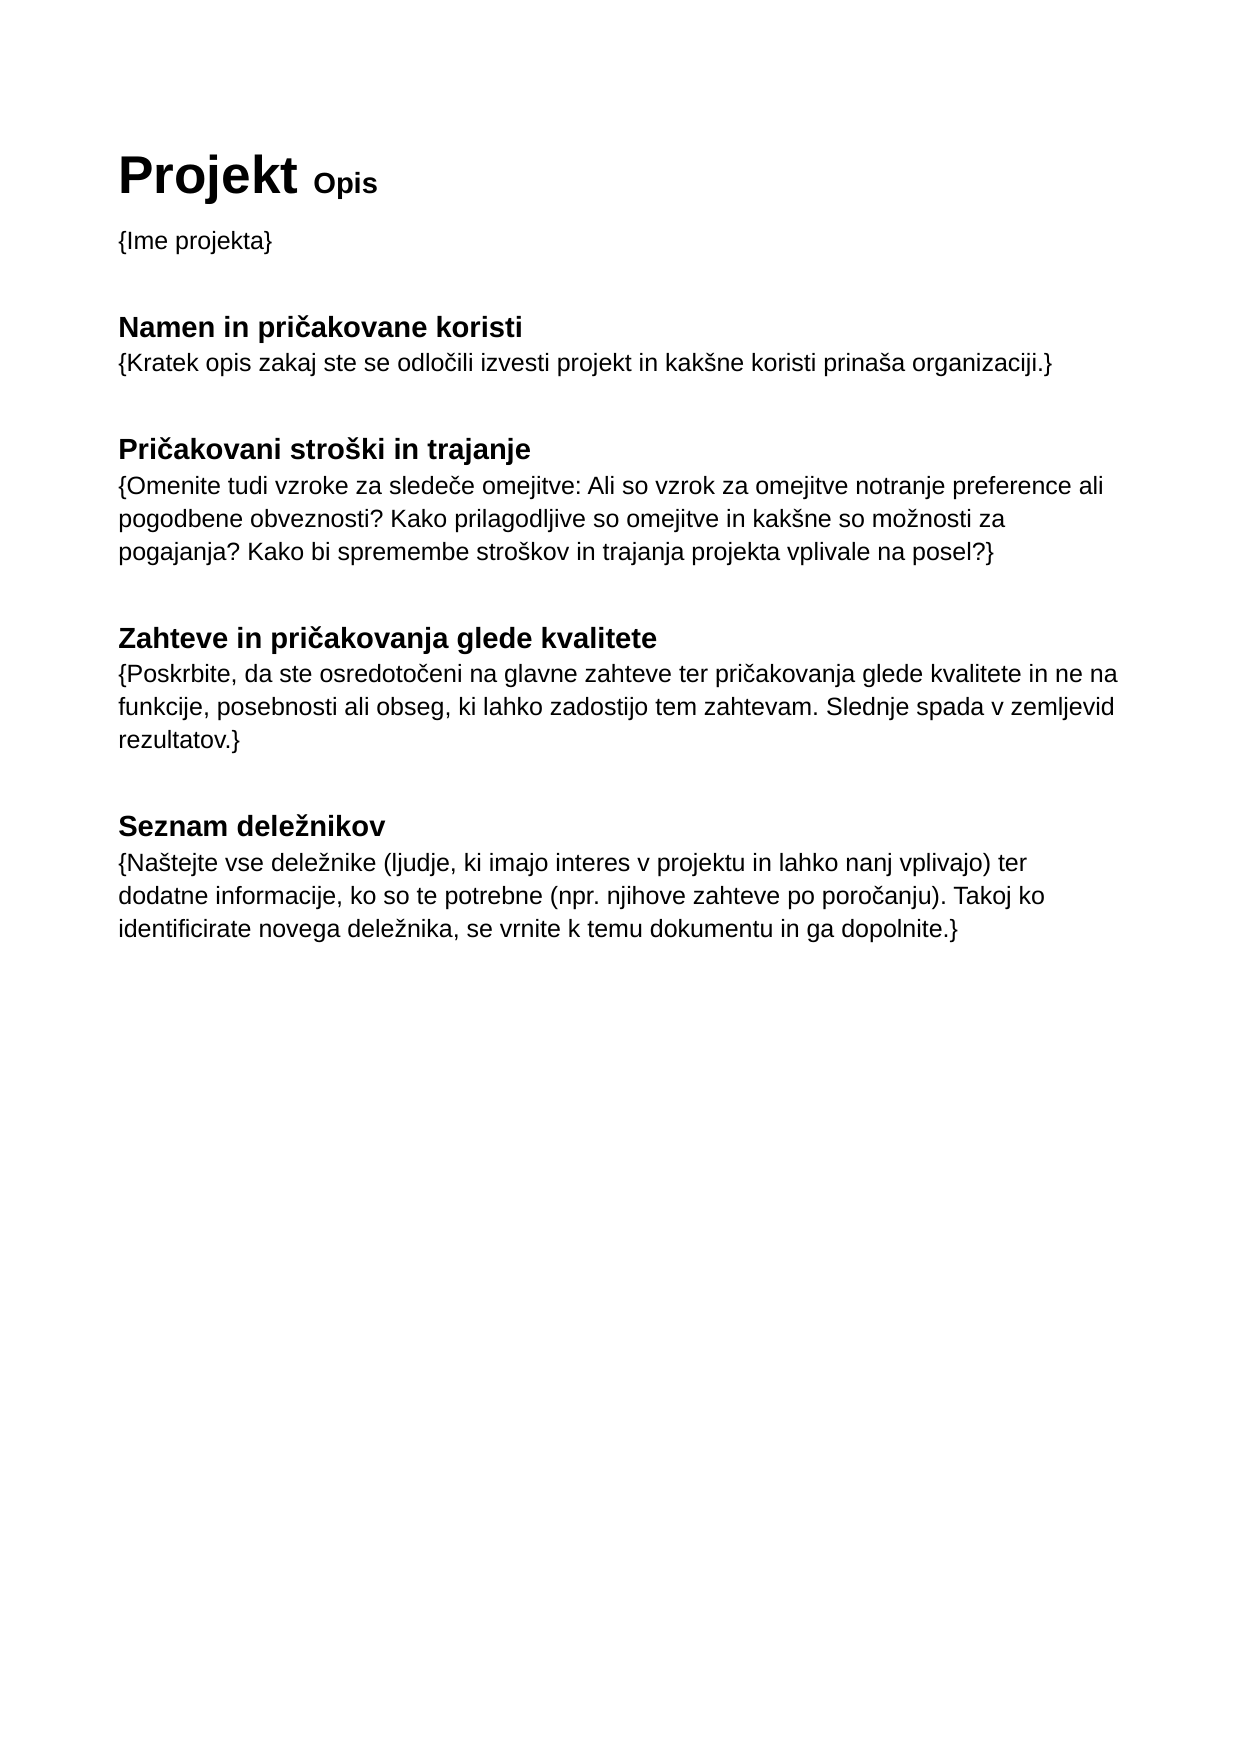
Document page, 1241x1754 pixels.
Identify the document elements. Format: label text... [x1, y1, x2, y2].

text {Poskrbite, da ste osredotočeni na glavne zahteve ter pričakovanja glede kvalitete in ne na funkcije, posebnosti ali obseg, ki lahko zadostijo tem zahtevam. Slednje spada v zemljevid rezultatov.} [118, 659, 1122, 754]
subtitle Namen in pričakovane koristi [118, 310, 1122, 343]
text {Kratek opis zakaj ste se odločili izvesti projekt in kakšne koristi prinaša organizaciji.} [118, 348, 1122, 377]
text {Naštejte vse deležnike (ljudje, ki imajo interes v projektu in lahko nanj vplivajo) ter dodatne informacije, ko so te potrebne (npr. njihove zahteve po poročanju). Takoj ko identificirate novega deležnika, se vrnite k temu dokumentu in ga dopolnite.} [118, 848, 1122, 942]
text {Omenite tudi vzroke za sledeče omejitve: Ali so vzrok za omejitve notranje preference ali pogodbene obveznosti? Kako prilagodljive so omejitve in kakšne so možnosti za pogajanja? Kako bi spremembe stroškov in trajanja projekta vplivale na posel?} [118, 471, 1122, 566]
subtitle Zahteve in pričakovanja glede kvalitete [118, 621, 1122, 654]
subtitle Seznam deležnikov [118, 809, 1122, 843]
text {Ime projekta} [118, 226, 1122, 255]
subtitle Projekt Opis [118, 143, 1122, 204]
subtitle Pričakovani stroški in trajanje [118, 432, 1122, 466]
